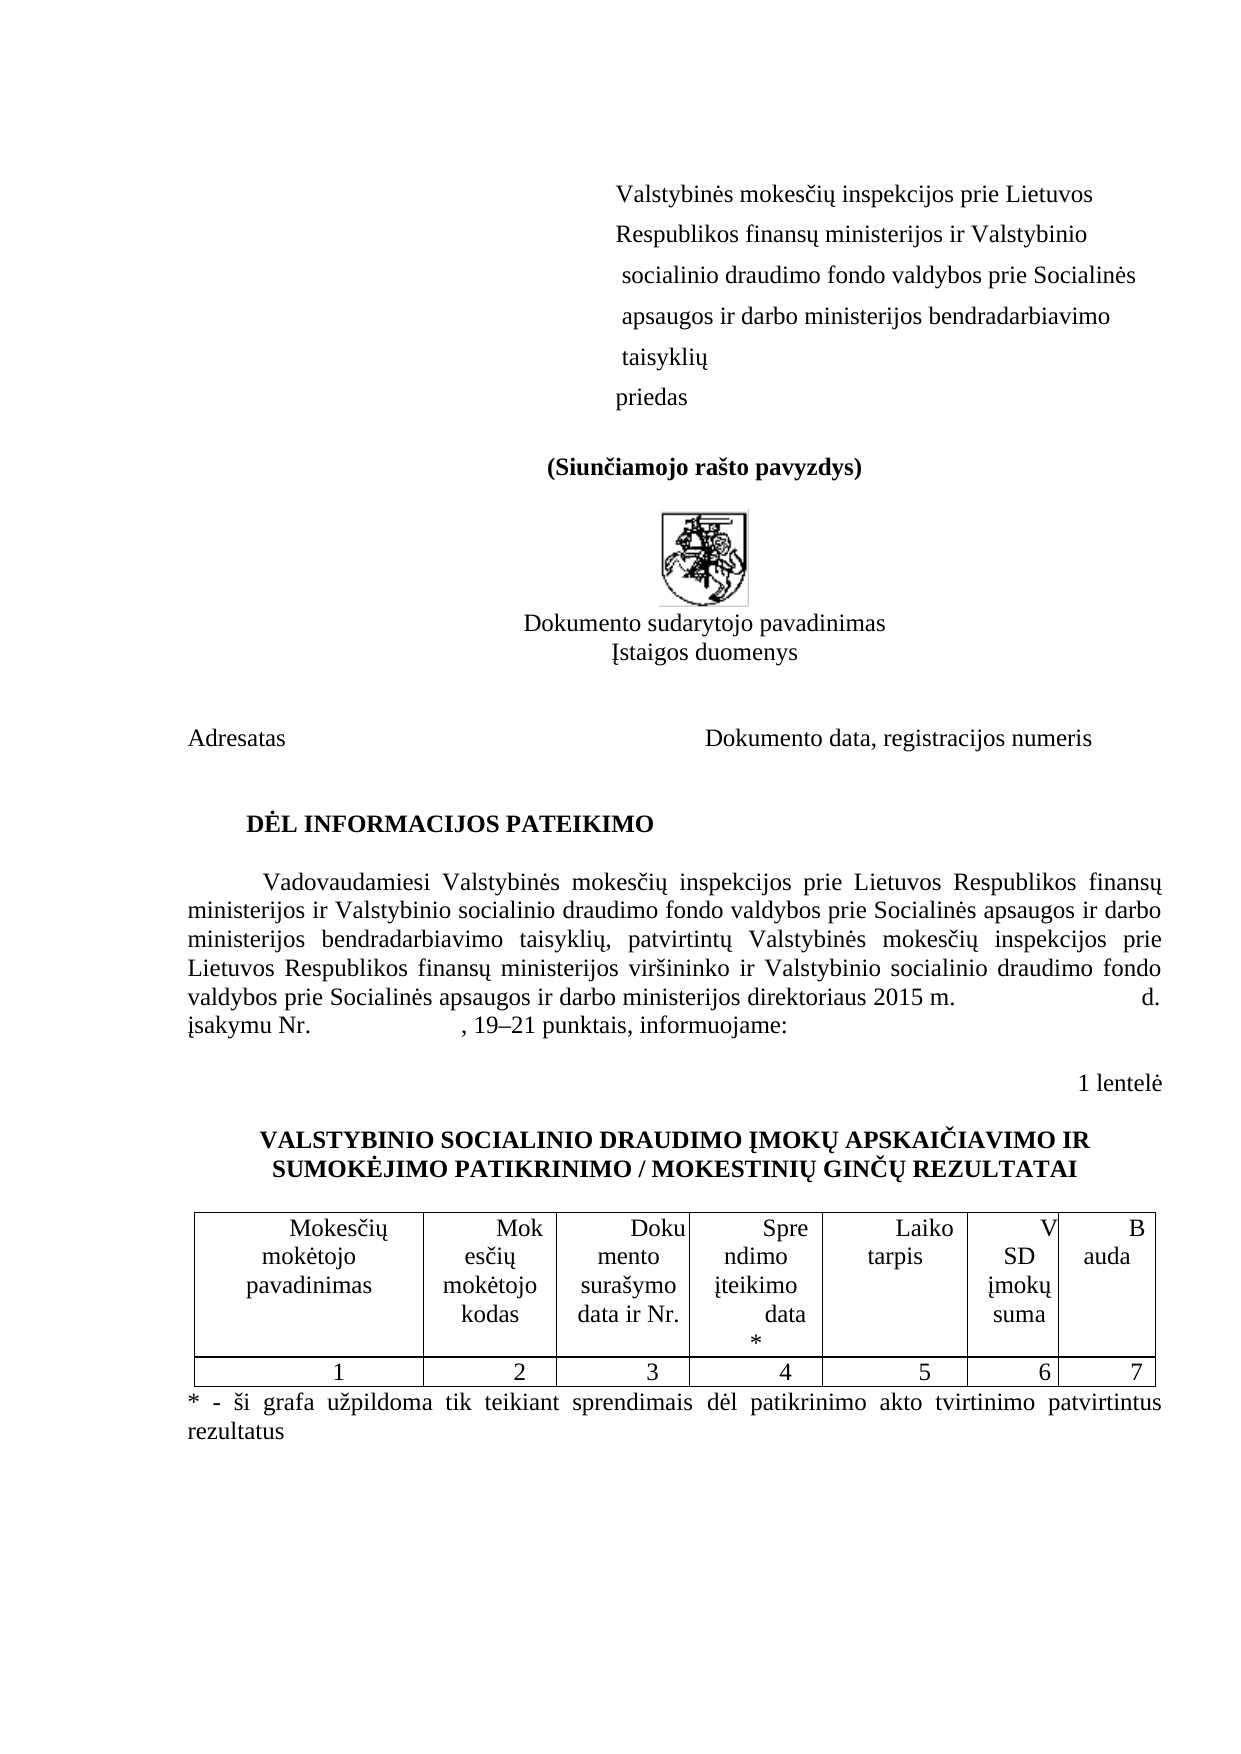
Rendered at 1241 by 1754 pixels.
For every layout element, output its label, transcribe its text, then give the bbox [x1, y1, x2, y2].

table_cell 4 [690, 1358, 822, 1386]
text Respublikos finansų ministerijos ir Valstybinio [187, 219, 1162, 248]
text 1 lentelė [187, 1068, 1162, 1097]
table_cell 7 [1059, 1358, 1155, 1386]
table_header Bauda [1059, 1213, 1155, 1356]
text apsaugos ir darbo ministerijos bendradarbiavimo [187, 301, 1162, 330]
table_header Mokesčių mokėtojo pavadinimas [195, 1213, 423, 1356]
text Adresatas Dokumento data, registracijos numeris [187, 723, 1162, 752]
table_cell 6 [968, 1358, 1058, 1386]
text (Siunčiamojo rašto pavyzdys) [187, 452, 1162, 481]
text * - ši grafa užpildoma tik teikiant sprendimais dėl patikrinimo akto tvirtinimo patvirtintus rezultatus [187, 1387, 1162, 1445]
table_header VSD įmokų suma [968, 1213, 1058, 1356]
text Valstybinės mokesčių inspekcijos prie Lietuvos [187, 179, 1162, 207]
table_cell 2 [424, 1358, 556, 1386]
text Vadovaudamiesi Valstybinės mokesčių inspekcijos prie Lietuvos Respublikos finansų ministerijos ir Valstybinio socialinio draudimo fondo valdybos prie Socialinės apsaugos ir darbo ministerijos bendradarbiavimo taisyklių, patvirtintų Valstybinės mokesčių inspekcijos prie Lietuvos Respublikos finansų ministerijos viršininko ir Valstybinio socialinio draudimo fondo valdybos prie Socialinės apsaugos ir darbo ministerijos direktoriaus 2015 m. d. įsakymu Nr. , 19–21 punktais, informuojame: [187, 867, 1162, 1039]
text socialinio draudimo fondo valdybos prie Socialinės [187, 260, 1162, 289]
table_header Dokumento surašymo data ir Nr. [557, 1213, 689, 1356]
text Įstaigos duomenys [187, 637, 1162, 665]
text taisyklių [187, 342, 1162, 370]
table_header Sprendimo įteikimo data * [690, 1213, 822, 1356]
text DĖL INFORMACIJOS PATEIKIMO [187, 809, 1162, 838]
text Dokumento sudarytojo pavadinimas [187, 608, 1162, 637]
table_header Laikotarpis [823, 1213, 967, 1356]
text priedas [187, 382, 1162, 411]
table_cell 1 [195, 1358, 423, 1386]
table_cell 5 [823, 1358, 967, 1386]
table_header Mokesčių mokėtojo kodas [424, 1213, 556, 1356]
text VALSTYBINIO SOCIALINIO DRAUDIMO ĮMOKŲ APSKAIČIAVIMO IR SUMOKĖJIMO PATIKRINIMO / MOKESTINIŲ GINČŲ REZULTATAI [187, 1125, 1162, 1183]
table_cell 3 [557, 1358, 689, 1386]
